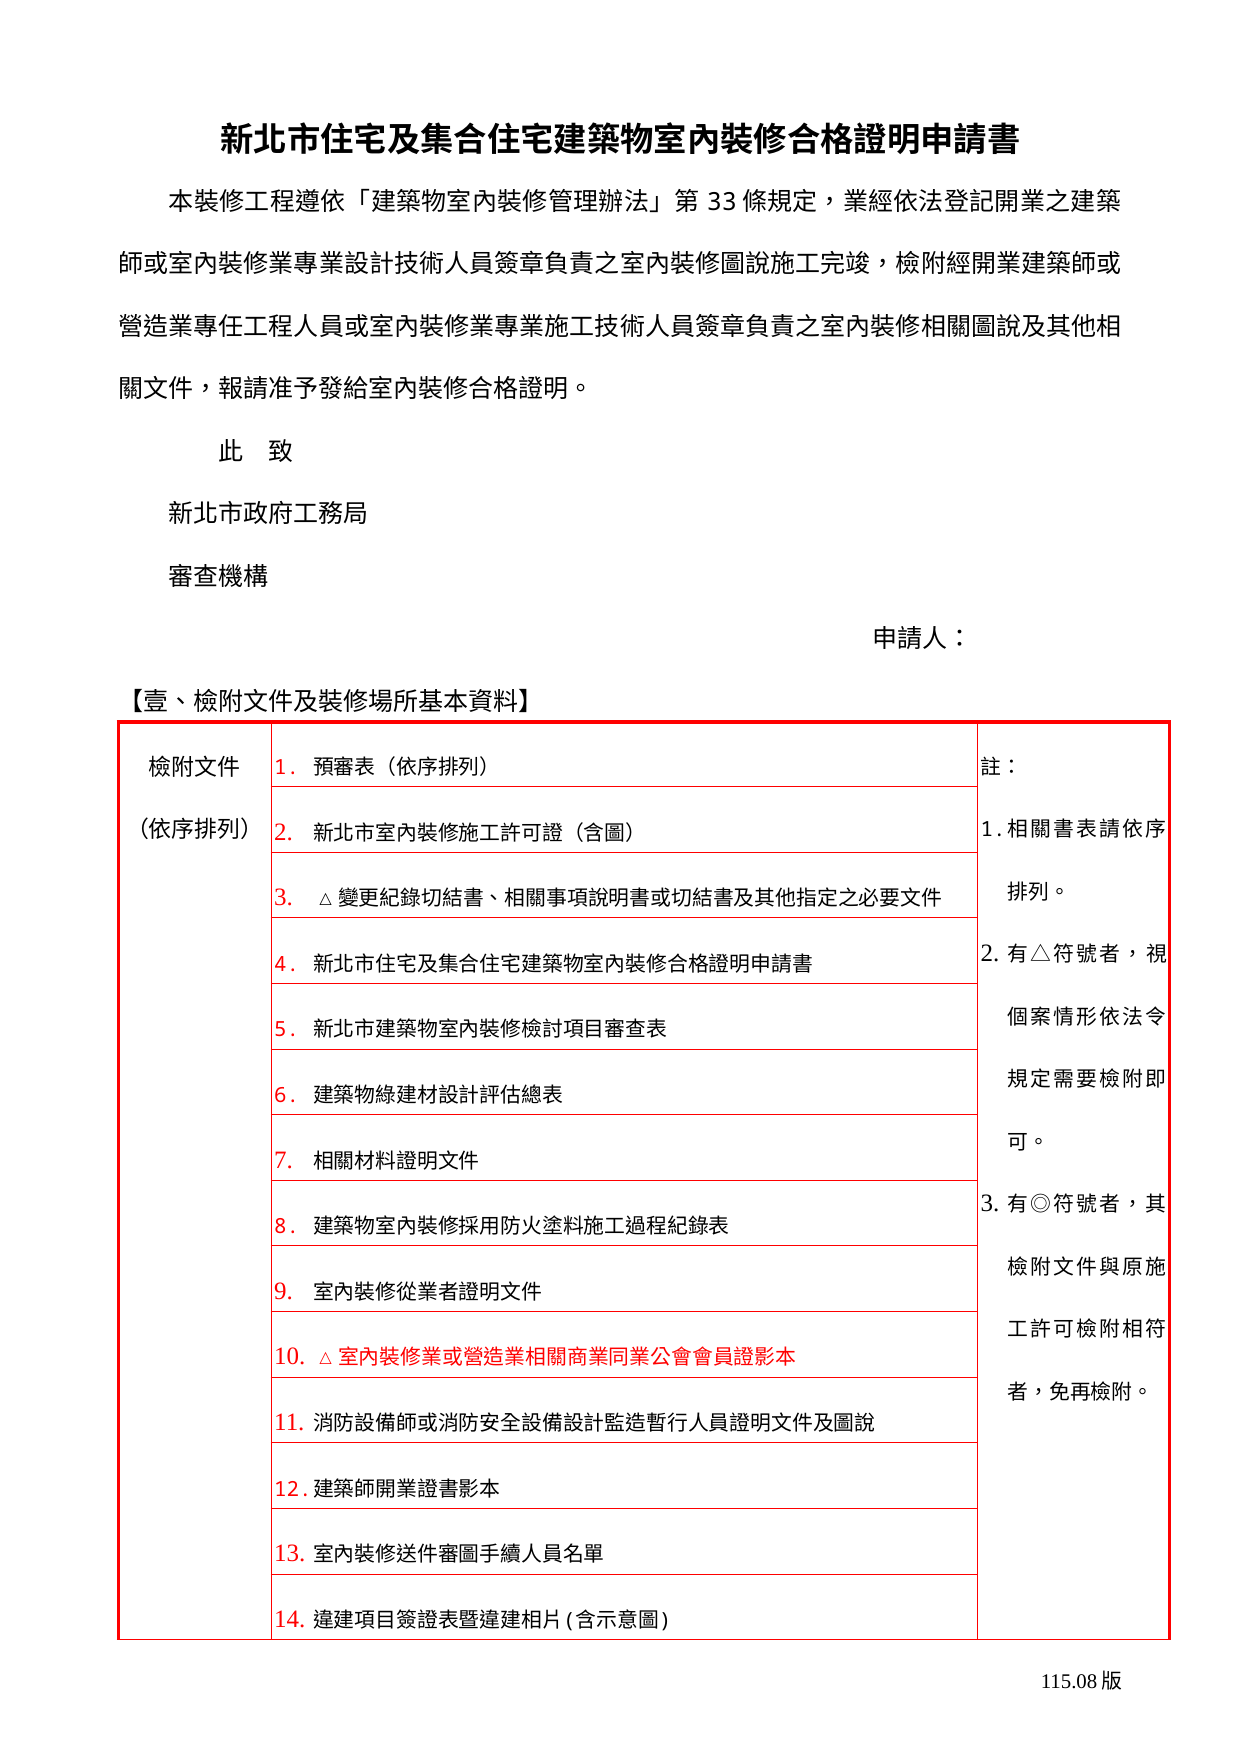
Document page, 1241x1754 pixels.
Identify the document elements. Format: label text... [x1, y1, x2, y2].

table_cell 建築物室內裝修採用防火塗料施工過程紀錄表 [272, 1181, 977, 1245]
table_cell 新北市室內裝修施工許可證（含圖） [272, 787, 977, 852]
table_cell △變更紀錄切結書、相關事項說明書或切結書及其他指定之必要文件 [272, 853, 977, 917]
table_cell 新北市住宅及集合住宅建築物室內裝修合格證明申請書 [272, 918, 977, 983]
table_header 註： 相關書表請依序排列。 有△符號者，視個案情形依法令規定需要檢附即可。 有◎符號者，其檢附文件與原施工許可檢附相符者，免再檢附。 [978, 724, 1168, 1639]
table_cell 消防設備師或消防安全設備設計監造暫行人員證明文件及圖說 [272, 1378, 977, 1442]
table_cell 建築物綠建材設計評估總表 [272, 1050, 977, 1114]
table_cell △室內裝修業或營造業相關商業同業公會會員證影本 [272, 1312, 977, 1377]
text 新北市住宅及集合住宅建築物室內裝修合格證明申請書 [118, 95, 1122, 158]
text 【壹、檢附文件及裝修場所基本資料】 [118, 658, 1122, 720]
table_cell 室內裝修從業者證明文件 [272, 1246, 977, 1311]
table_cell 室內裝修送件審圖手續人員名單 [272, 1509, 977, 1573]
table_cell 相關材料證明文件 [272, 1115, 977, 1180]
text 申請人： [118, 595, 1122, 658]
table_cell 建築師開業證書影本 [272, 1443, 977, 1508]
text 此 致 [118, 408, 1122, 470]
table_header 檢附文件 （依序排列） [120, 724, 271, 1639]
text 新北市政府工務局 [118, 470, 1122, 533]
text 本裝修工程遵依「建築物室內裝修管理辦法」第33條規定，業經依法登記開業之建築師或室內裝修業專業設計技術人員簽章負責之室內裝修圖說施工完竣，檢附經開業建築師或營造業專任工程人員或室內裝修業專業施工技術人員簽章負責之室內裝修相關圖說及其他相關文件，報請准予發給室內裝修合格證明。 [118, 158, 1122, 408]
table_cell 新北市建築物室內裝修檢討項目審查表 [272, 984, 977, 1048]
table_header 預審表（依序排列） [272, 724, 977, 786]
table_cell 違建項目簽證表暨違建相片(含示意圖) [272, 1575, 977, 1639]
text 審查機構 [118, 533, 1122, 595]
